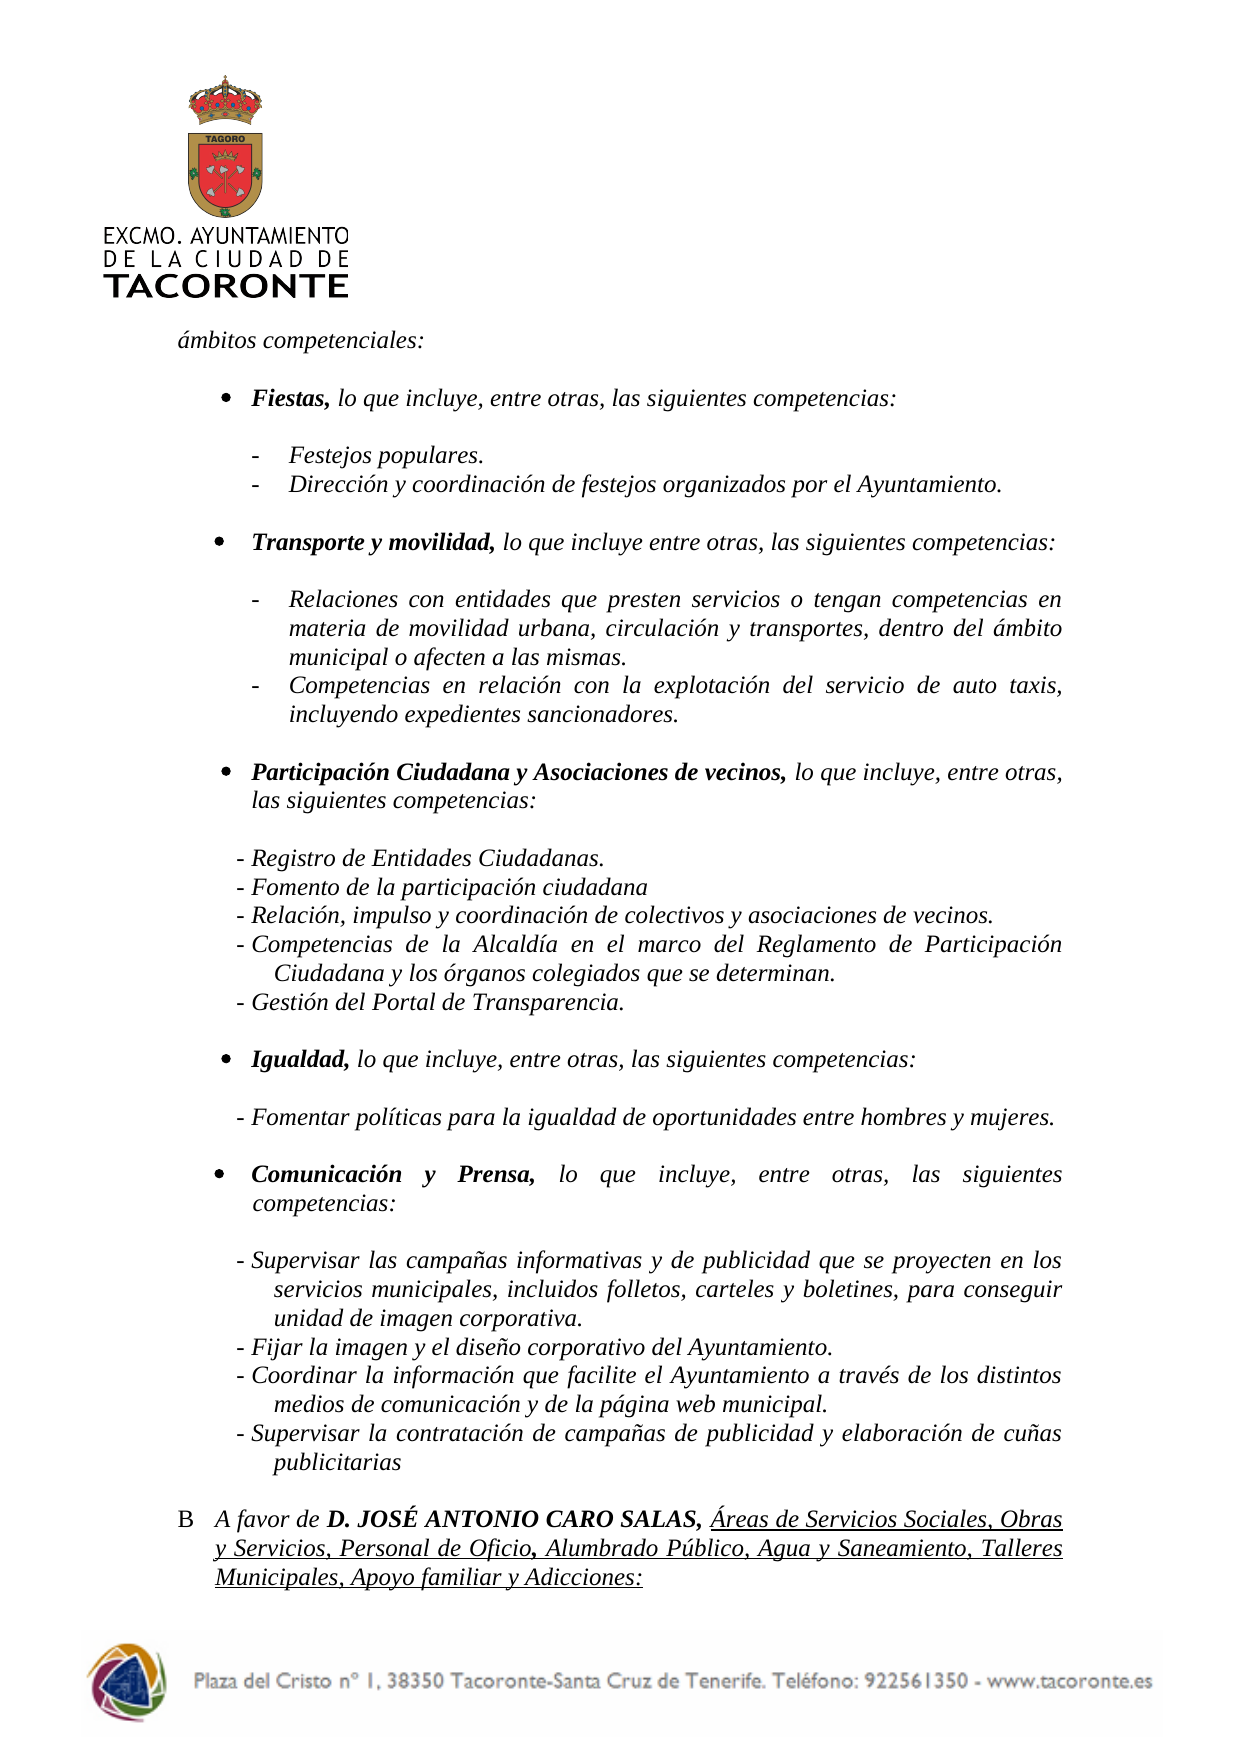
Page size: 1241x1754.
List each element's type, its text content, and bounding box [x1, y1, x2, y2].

picture [103, 75, 348, 298]
list Coordinar la información que facilite el Ayuntamiento a través de los distintos medios de comunicación y de la página web municipal. [236, 1360, 1063, 1418]
list Fiestas, lo que incluye, entre otras, las siguientes competencias: [222, 383, 1063, 412]
list Relación, impulso y coordinación de colectivos y asociaciones de vecinos. [236, 900, 1063, 929]
text ámbitos competenciales: [177, 325, 1063, 354]
list Transporte y movilidad, lo que incluye entre otras, las siguientes competencias: [215, 527, 1063, 555]
list Festejos populares. [251, 440, 1063, 469]
list Fijar la imagen y el diseño corporativo del Ayuntamiento. [236, 1332, 1063, 1360]
list Gestión del Portal de Transparencia. [236, 987, 1063, 1015]
list Relaciones con entidades que presten servicios o tengan competencias en materia de movilidad urbana, circulación y transportes, dentro del ámbito municipal o afecten a las mismas. [251, 584, 1063, 670]
list Fomentar políticas para la igualdad de oportunidades entre hombres y mujeres. [236, 1102, 1063, 1130]
picture [80, 1630, 1163, 1737]
list Competencias en relación con la explotación del servicio de auto taxis, incluyendo expedientes sancionadores. [251, 670, 1063, 728]
list Supervisar la contratación de campañas de publicidad y elaboración de cuñas publicitarias [236, 1418, 1063, 1475]
list Igualdad, lo que incluye, entre otras, las siguientes competencias: [222, 1044, 1063, 1073]
list Competencias de la Alcaldía en el marco del Reglamento de Participación Ciudadana y los órganos colegiados que se determinan. [236, 929, 1063, 987]
list Participación Ciudadana y Asociaciones de vecinos, lo que incluye, entre otras, las siguientes competencias: [222, 757, 1063, 814]
list Dirección y coordinación de festejos organizados por el Ayuntamiento. [251, 469, 1063, 498]
list Comunicación y Prensa, lo que incluye, entre otras, las siguientes competencias: [215, 1159, 1063, 1217]
list A favor de D. JOSÉ ANTONIO CARO SALAS, Áreas de Servicios Sociales, Obras y Servicios, Personal de Oficio, Alumbrado Público, Agua y Saneamiento, Talleres Municipales, Apoyo familiar y Adicciones: [177, 1504, 1063, 1590]
list Registro de Entidades Ciudadanas. [236, 843, 1063, 872]
list Supervisar las campañas informativas y de publicidad que se proyecten en los servicios municipales, incluidos folletos, carteles y boletines, para conseguir unidad de imagen corporativa. [236, 1245, 1063, 1332]
list Fomento de la participación ciudadana [236, 872, 1063, 900]
